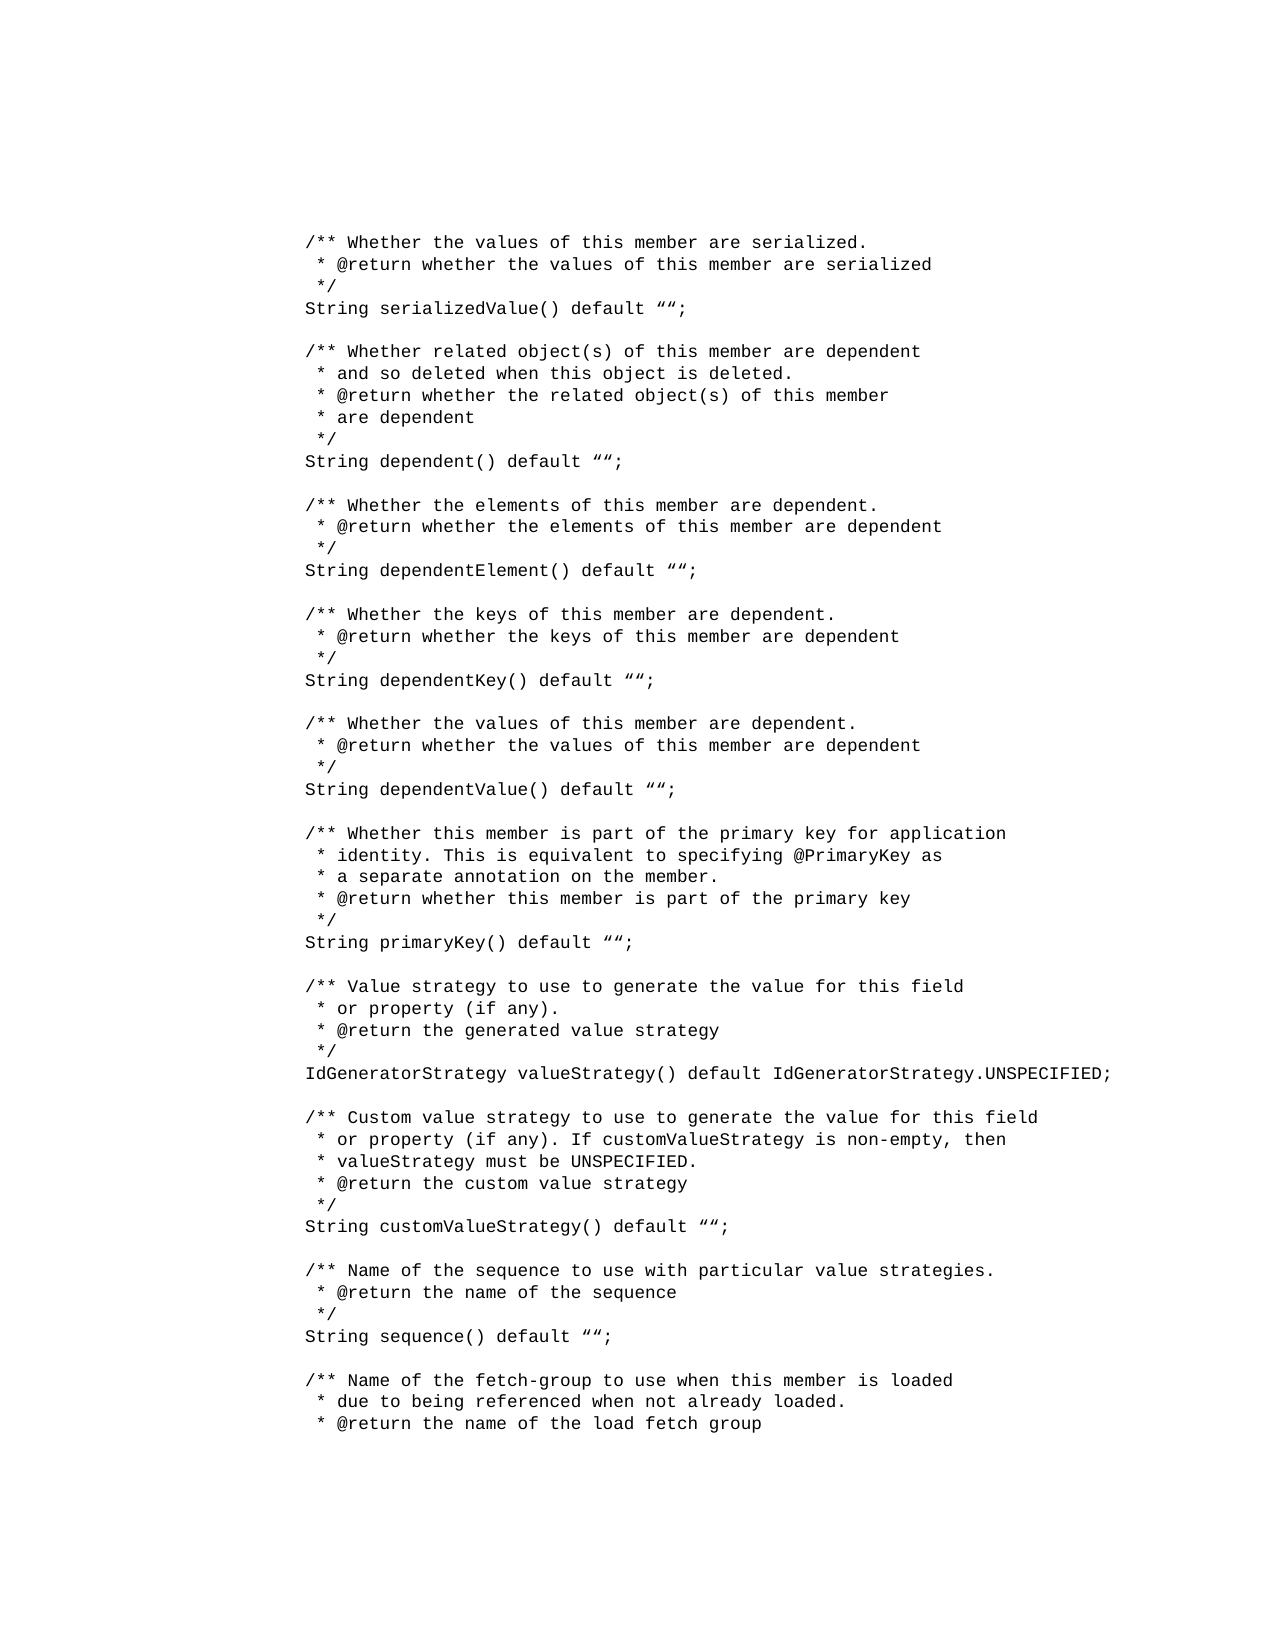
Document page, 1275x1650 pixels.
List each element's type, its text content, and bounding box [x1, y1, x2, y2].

text * @return whether the values of this member are dependent [262, 735, 1125, 757]
text * identity. This is equivalent to specifying @PrimaryKey as [262, 844, 1125, 866]
text * @return the name of the sequence [262, 1282, 1125, 1304]
text * and so deleted when this object is deleted. [262, 363, 1125, 385]
text String dependentElement() default ““; [262, 560, 1125, 582]
text * @return whether the related object(s) of this member [262, 385, 1125, 407]
text */ [262, 757, 1125, 779]
text */ [262, 1194, 1125, 1216]
text String sequence() default ““; [262, 1326, 1125, 1347]
text String dependentValue() default ““; [262, 779, 1125, 801]
text /** Whether related object(s) of this member are dependent [262, 341, 1125, 363]
text * @return the custom value strategy [262, 1172, 1125, 1194]
text * @return whether the values of this member are serialized [262, 254, 1125, 276]
text String dependentKey() default ““; [262, 669, 1125, 691]
text /** Whether the values of this member are dependent. [262, 713, 1125, 735]
text IdGeneratorStrategy valueStrategy() default IdGeneratorStrategy.UNSPECIFIED; [262, 1063, 1125, 1085]
text /** Whether this member is part of the primary key for application [262, 822, 1125, 844]
text String primaryKey() default ““; [262, 932, 1125, 954]
text * due to being referenced when not already loaded. [262, 1391, 1125, 1413]
text * @return the name of the load fetch group [262, 1413, 1125, 1435]
text String customValueStrategy() default ““; [262, 1216, 1125, 1238]
text * valueStrategy must be UNSPECIFIED. [262, 1151, 1125, 1172]
text String serializedValue() default ““; [262, 297, 1125, 319]
text /** Whether the values of this member are serialized. [262, 232, 1125, 254]
text /** Custom value strategy to use to generate the value for this field [262, 1107, 1125, 1129]
text */ [262, 1304, 1125, 1326]
text /** Name of the fetch-group to use when this member is loaded [262, 1369, 1125, 1391]
text */ [262, 538, 1125, 560]
text * or property (if any). [262, 997, 1125, 1019]
text /** Whether the keys of this member are dependent. [262, 604, 1125, 626]
text * @return whether this member is part of the primary key [262, 888, 1125, 910]
text /** Value strategy to use to generate the value for this field [262, 976, 1125, 997]
text * @return whether the elements of this member are dependent [262, 516, 1125, 538]
text * @return whether the keys of this member are dependent [262, 626, 1125, 647]
text /** Whether the elements of this member are dependent. [262, 494, 1125, 516]
text */ [262, 647, 1125, 669]
text */ [262, 429, 1125, 451]
text */ [262, 276, 1125, 297]
text */ [262, 910, 1125, 932]
text * or property (if any). If customValueStrategy is non-empty, then [262, 1129, 1125, 1151]
text /** Name of the sequence to use with particular value strategies. [262, 1260, 1125, 1282]
text * are dependent [262, 407, 1125, 429]
text */ [262, 1041, 1125, 1063]
text String dependent() default ““; [262, 451, 1125, 472]
text * a separate annotation on the member. [262, 866, 1125, 888]
text * @return the generated value strategy [262, 1019, 1125, 1041]
